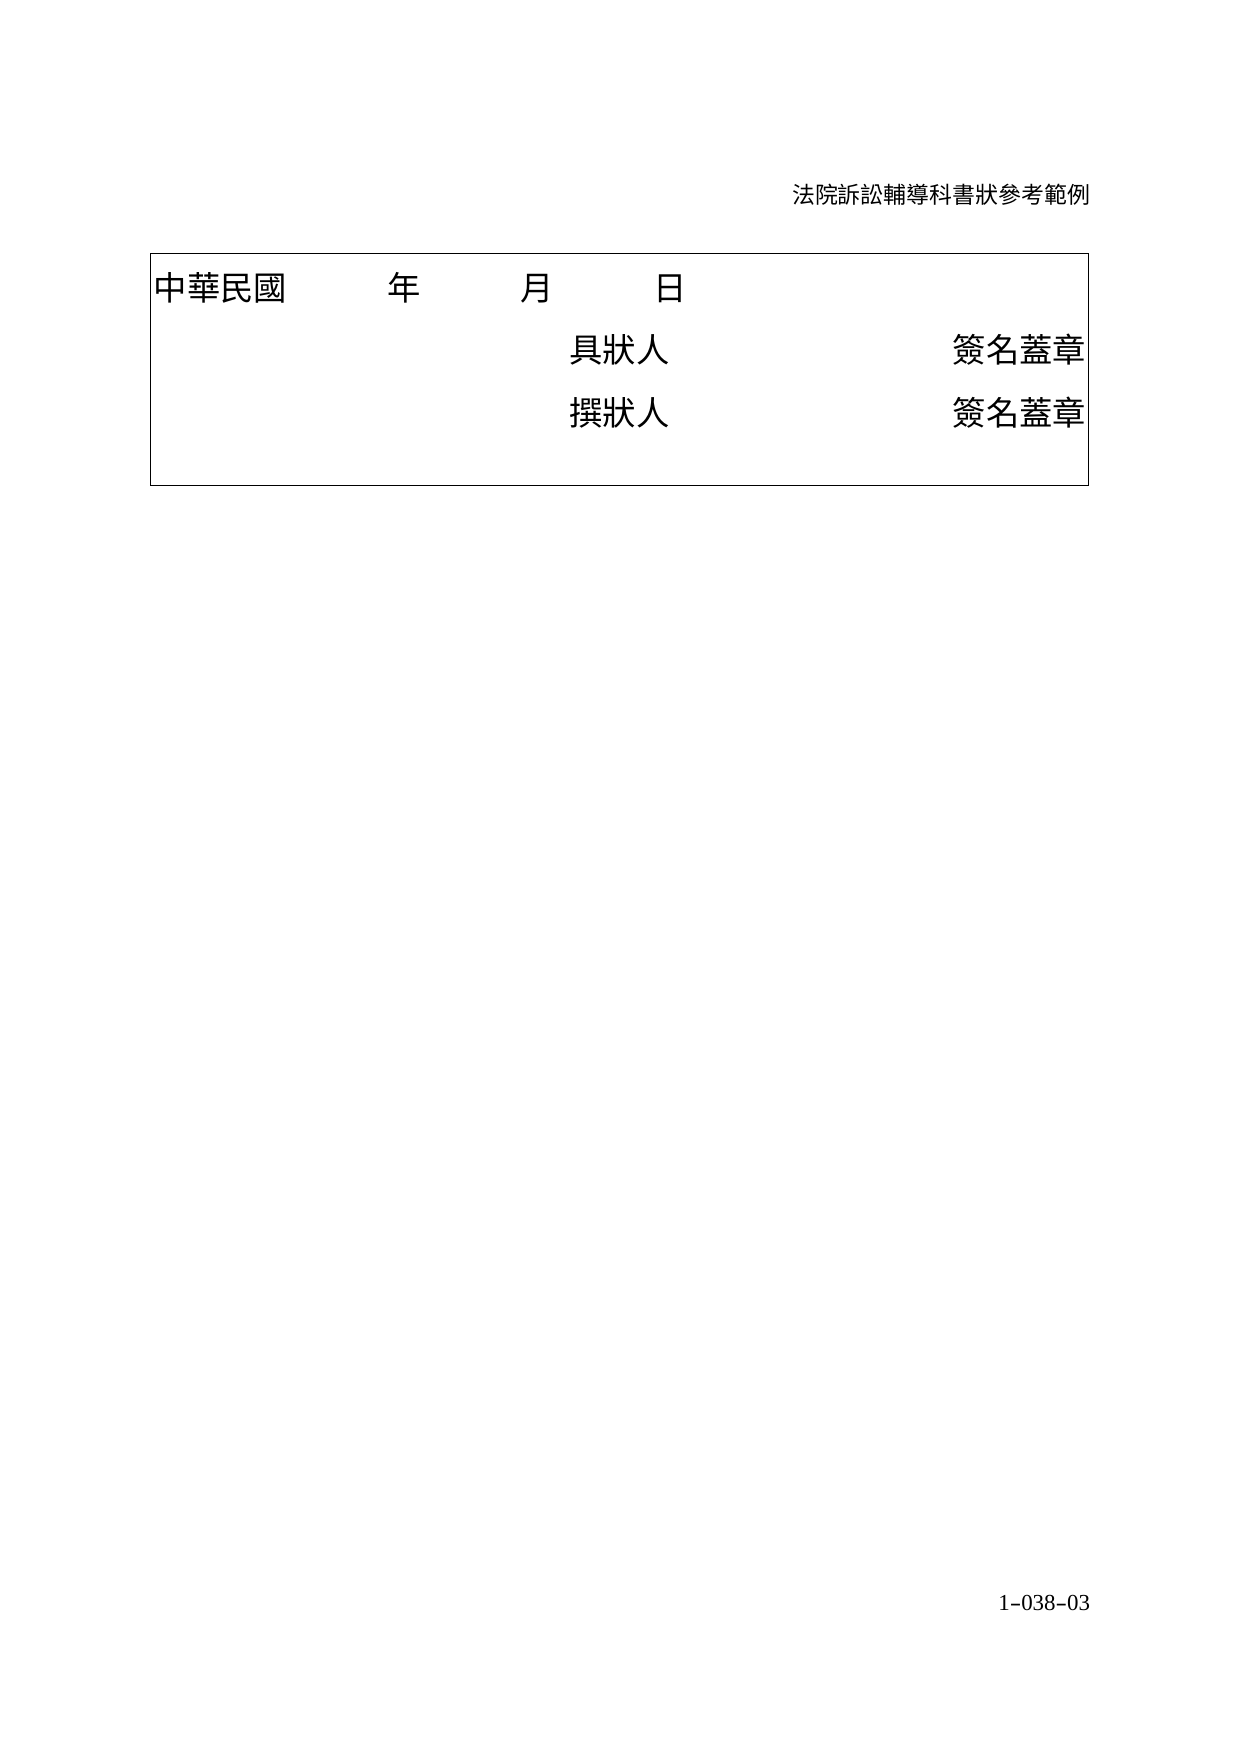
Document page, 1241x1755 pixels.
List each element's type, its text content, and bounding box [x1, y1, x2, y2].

table_cell 中華民國 年 月 日 具狀人 簽名蓋章 撰狀人 簽名蓋章 [151, 254, 1088, 484]
